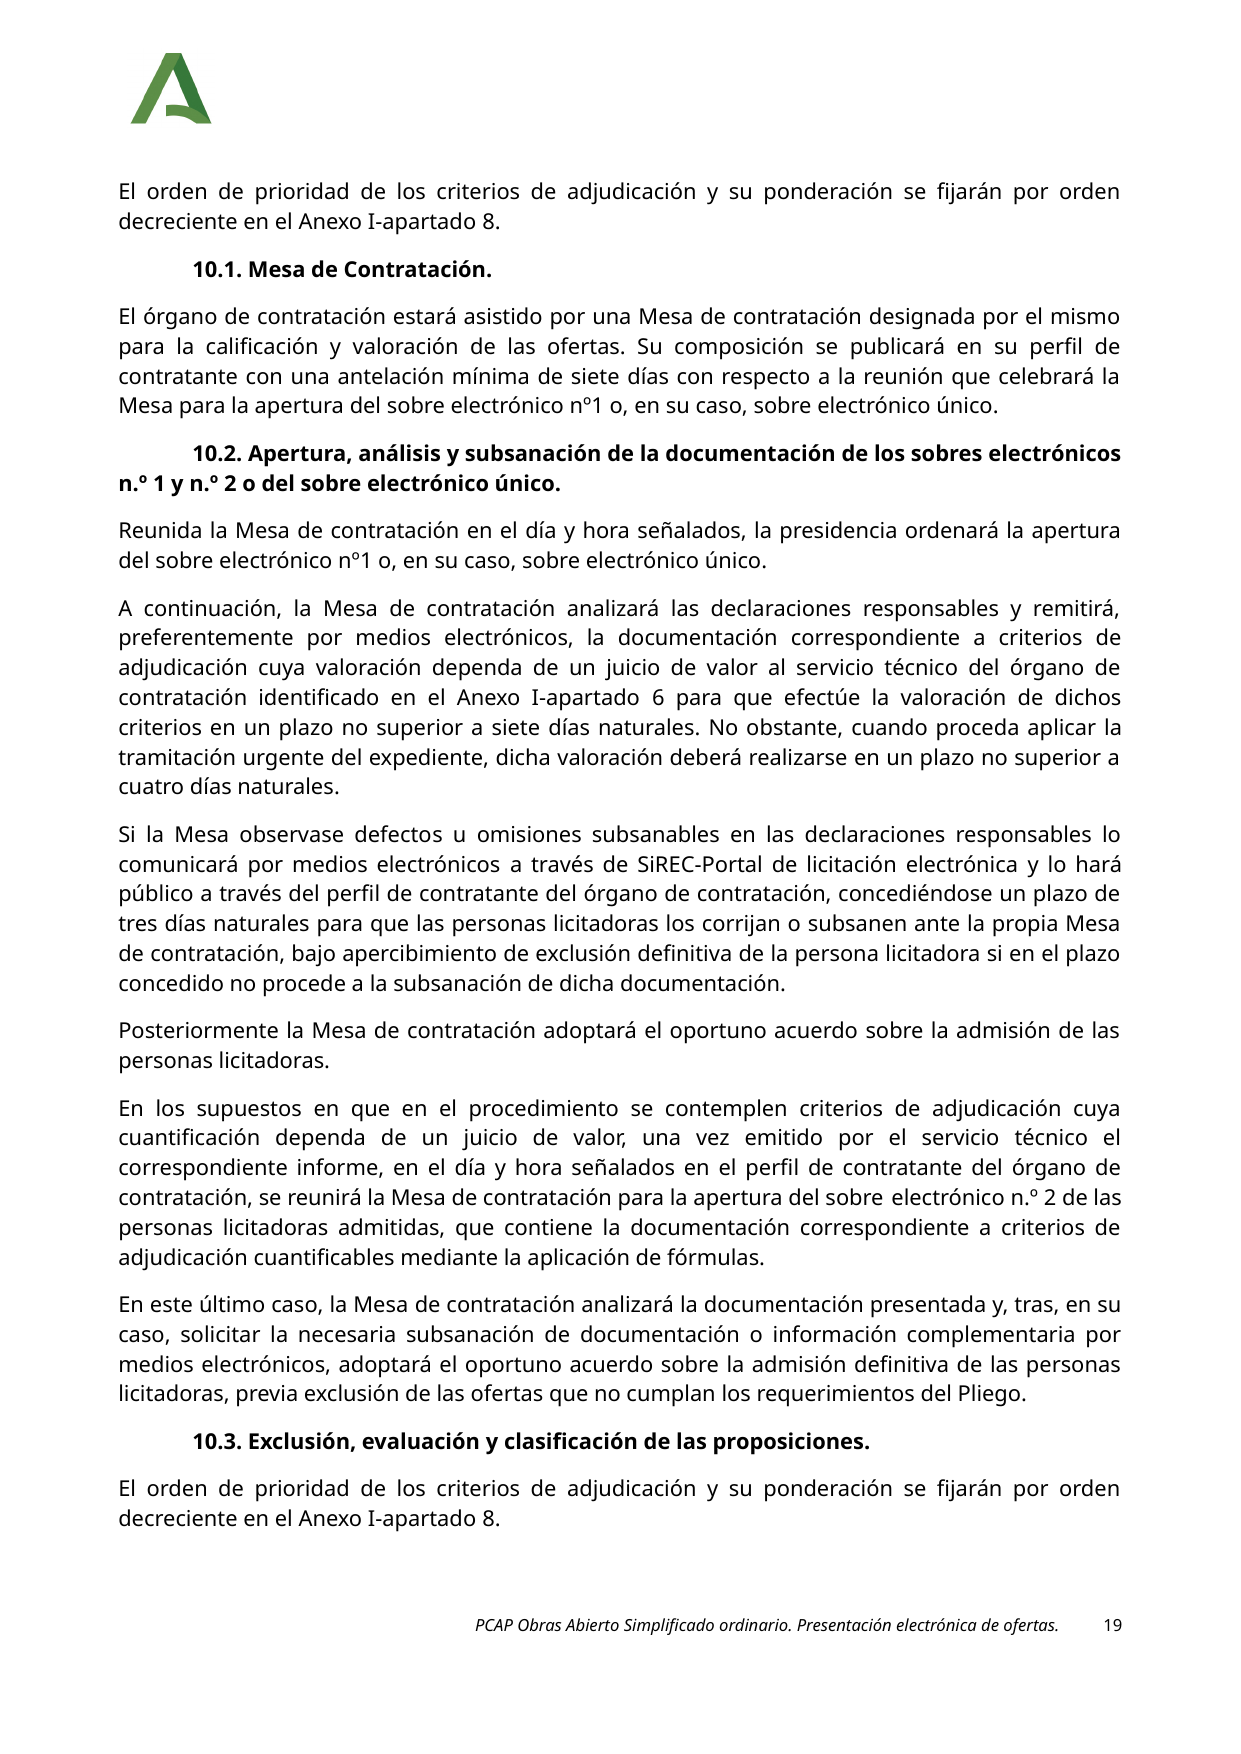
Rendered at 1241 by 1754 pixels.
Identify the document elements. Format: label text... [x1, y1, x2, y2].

text Si la Mesa observase defectos u omisiones subsanables en las declaraciones responsables lo comunicará por medios electrónicos a través de SiREC-Portal de licitación electrónica y lo hará público a través del perfil de contratante del órgano de contratación, concediéndose un plazo de tres días naturales para que las personas licitadoras los corrijan o subsanen ante la propia Mesa de contratación, bajo apercibimiento de exclusión definitiva de la persona licitadora si en el plazo concedido no procede a la subsanación de dicha documentación. [118, 819, 1122, 998]
text El orden de prioridad de los criterios de adjudicación y su ponderación se fijarán por orden decreciente en el Anexo I-apartado 8. [118, 1473, 1122, 1533]
subtitle 10.2. Apertura, análisis y subsanación de la documentación de los sobres electrónicos n.º 1 y n.º 2 o del sobre electrónico único. [118, 438, 1122, 498]
text Posteriormente la Mesa de contratación adoptará el oportuno acuerdo sobre la admisión de las personas licitadoras. [118, 1015, 1122, 1075]
picture [127, 48, 216, 128]
subtitle 10.1. Mesa de Contratación. [118, 254, 1122, 283]
text El órgano de contratación estará asistido por una Mesa de contratación designada por el mismo para la calificación y valoración de las ofertas. Su composición se publicará en su perfil de contratante con una antelación mínima de siete días con respecto a la reunión que celebrará la Mesa para la apertura del sobre electrónico nº1 o, en su caso, sobre electrónico único. [118, 301, 1122, 420]
text En este último caso, la Mesa de contratación analizará la documentación presentada y, tras, en su caso, solicitar la necesaria subsanación de documentación o información complementaria por medios electrónicos, adoptará el oportuno acuerdo sobre la admisión definitiva de las personas licitadoras, previa exclusión de las ofertas que no cumplan los requerimientos del Pliego. [118, 1289, 1122, 1408]
subtitle 10.3. Exclusión, evaluación y clasificación de las proposiciones. [118, 1426, 1122, 1456]
text En los supuestos en que en el procedimiento se contemplen criterios de adjudicación cuya cuantificación dependa de un juicio de valor, una vez emitido por el servicio técnico el correspondiente informe, en el día y hora señalados en el perfil de contratante del órgano de contratación, se reunirá la Mesa de contratación para la apertura del sobre electrónico n.º 2 de las personas licitadoras admitidas, que contiene la documentación correspondiente a criterios de adjudicación cuantificables mediante la aplicación de fórmulas. [118, 1093, 1122, 1271]
text Reunida la Mesa de contratación en el día y hora señalados, la presidencia ordenará la apertura del sobre electrónico nº1 o, en su caso, sobre electrónico único. [118, 515, 1122, 575]
text El orden de prioridad de los criterios de adjudicación y su ponderación se fijarán por orden decreciente en el Anexo I-apartado 8. [118, 176, 1122, 236]
text A continuación, la Mesa de contratación analizará las declaraciones responsables y remitirá, preferentemente por medios electrónicos, la documentación correspondiente a criterios de adjudicación cuya valoración dependa de un juicio de valor al servicio técnico del órgano de contratación identificado en el Anexo I-apartado 6 para que efectúe la valoración de dichos criterios en un plazo no superior a siete días naturales. No obstante, cuando proceda aplicar la tramitación urgente del expediente, dicha valoración deberá realizarse en un plazo no superior a cuatro días naturales. [118, 593, 1122, 801]
